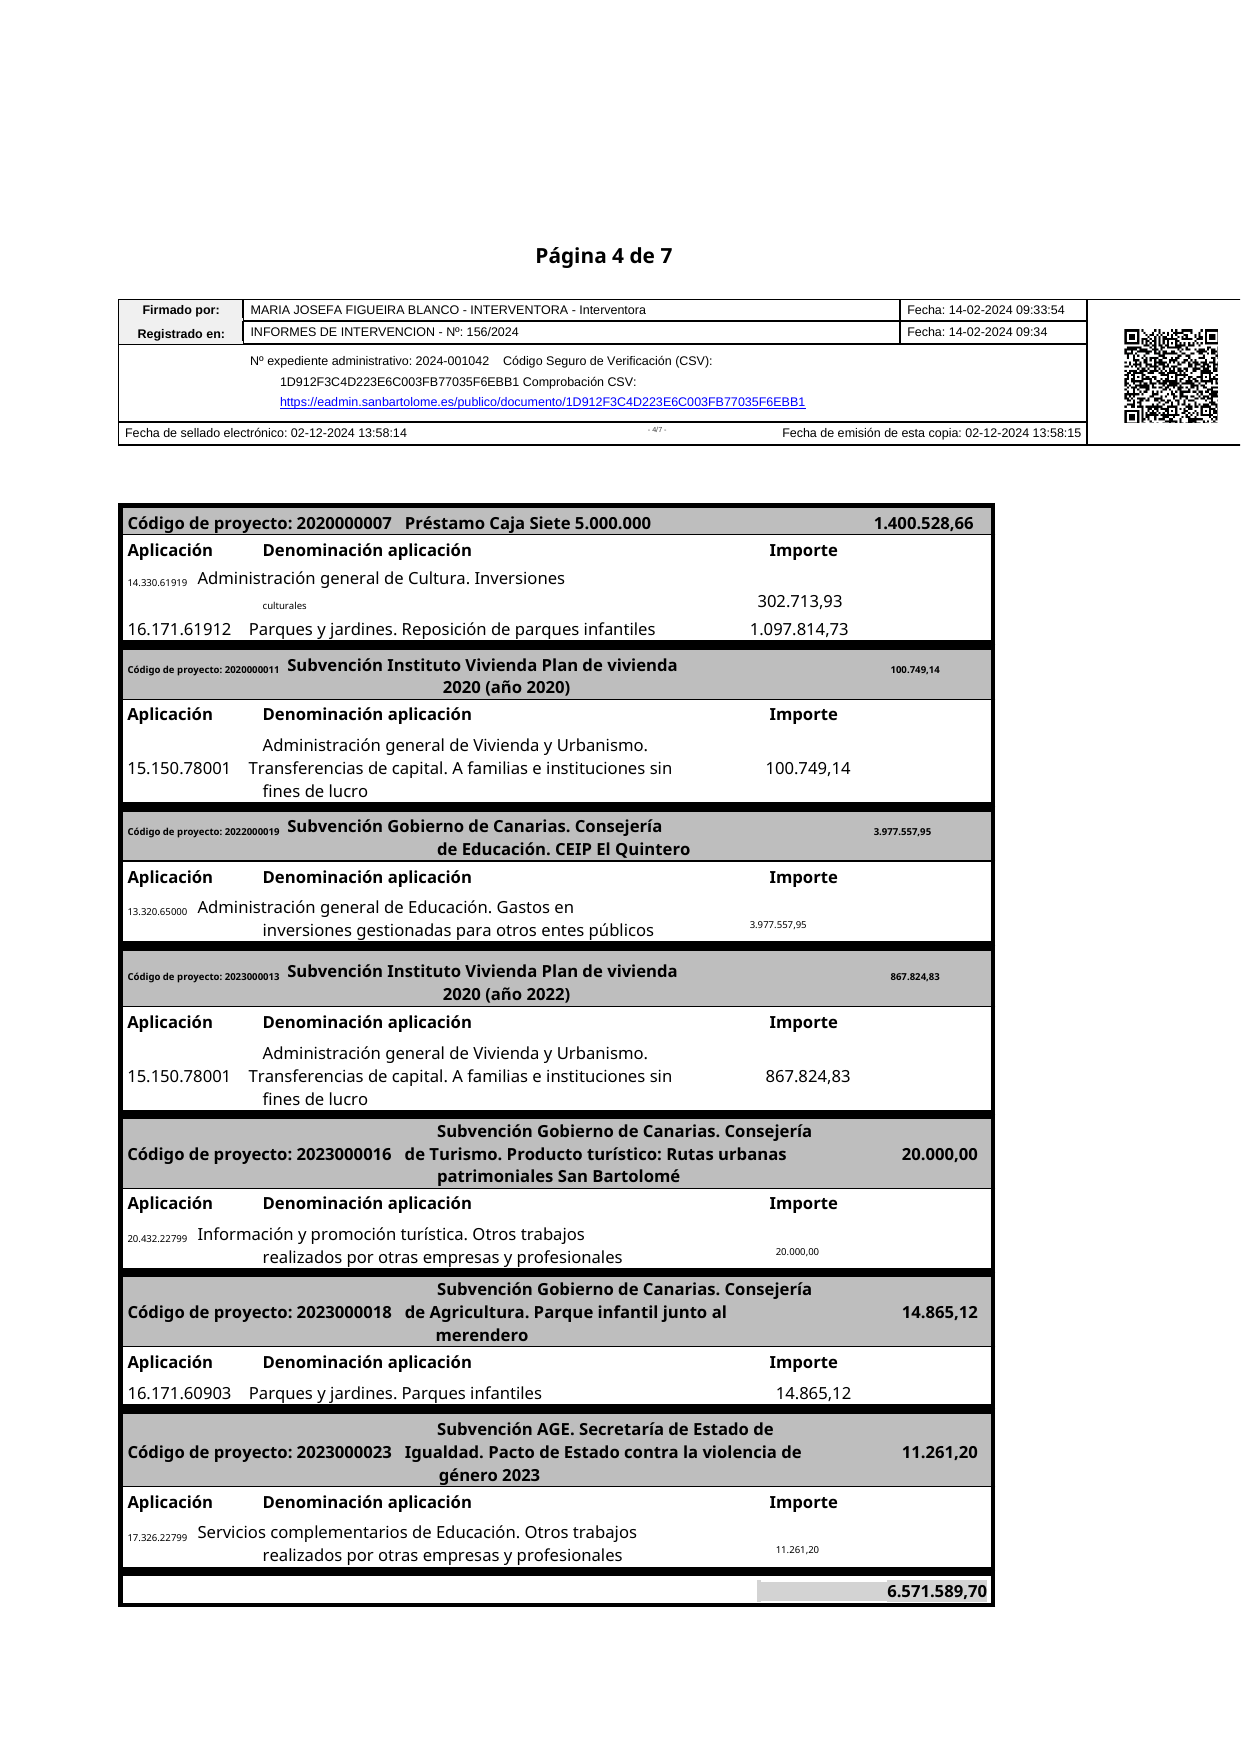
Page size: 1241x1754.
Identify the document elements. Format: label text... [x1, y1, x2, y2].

table_header [1088, 300, 1240, 444]
table_cell Fecha de sellado electrónico: 02-12-2024 13:58:14 - 4/7 - Fecha de emisión de esta copia: 02-12-2024 13:58:15 [119, 423, 1086, 444]
table_header Fecha: 14-02-2024 09:33:54 [901, 300, 1086, 320]
text Página 4 de 7 [279, 241, 928, 270]
table_cell Subvención AGE. Secretaría de Estado de Código de proyecto: 2023000023 Igualdad. Pacto de Estado contra la violencia de 11.261,20 género 2023 [123, 1414, 991, 1486]
table_cell Aplicación Denominación aplicación Importe 17.326.22799 Servicios complementarios de Educación. Otros trabajos realizados por otras empresas y profesionales 11.261,20 [123, 1487, 991, 1567]
table_cell Aplicación Denominación aplicación Importe 13.320.65000 Administración general de Educación. Gastos en inversiones gestionadas para otros entes públicos 3.977.557,95 [123, 862, 991, 941]
table_cell Código de proyecto: 2022000019 Subvención Gobierno de Canarias. Consejería 3.977.557,95 de Educación. CEIP El Quintero [123, 812, 991, 860]
table_cell Aplicación Denominación aplicación Importe 16.171.60903 Parques y jardines. Parques infantiles 14.865,12 [123, 1347, 991, 1404]
table_cell Código de proyecto: 2023000013 Subvención Instituto Vivienda Plan de vivienda 867.824,83 2020 (año 2022) [123, 951, 991, 1006]
table_cell Subvención Gobierno de Canarias. Consejería Código de proyecto: 2023000016 de Turismo. Producto turístico: Rutas urbanas 20.000,00 patrimoniales San Bartolomé [123, 1119, 991, 1188]
table_cell Fecha: 14-02-2024 09:34 [901, 322, 1086, 343]
table_cell Aplicación Denominación aplicación Importe Administración general de Vivienda y Urbanismo. 15.150.78001 Transferencias de capital. A familias e instituciones sin 100.749,14 fines de lucro [123, 700, 991, 802]
table_cell Registrado en: [119, 324, 242, 341]
table_cell Nº expediente administrativo: 2024-001042 Código Seguro de Verificación (CSV): 1D912F3C4D223E6C003FB77035F6EBB1 Comprobación CSV: https://eadmin.sanbartolome.es/publico/documento/1D912F3C4D223E6C003FB77035F6EBB1 [119, 345, 1086, 421]
table_header MARIA JOSEFA FIGUEIRA BLANCO - INTERVENTORA - Interventora [244, 300, 899, 320]
table_cell Aplicación Denominación aplicación Importe 20.432.22799 Información y promoción turística. Otros trabajos realizados por otras empresas y profesionales 20.000,00 [123, 1189, 991, 1268]
table_header Código de proyecto: 2020000007 Préstamo Caja Siete 5.000.000 1.400.528,66 [123, 508, 991, 534]
table_cell Subvención Gobierno de Canarias. Consejería Código de proyecto: 2023000018 de Agricultura. Parque infantil junto al 14.865,12 merendero [123, 1277, 991, 1346]
table_header Firmado por: [119, 300, 242, 318]
table_cell Aplicación Denominación aplicación Importe Administración general de Vivienda y Urbanismo. 15.150.78001 Transferencias de capital. A familias e instituciones sin 867.824,83 fines de lucro [123, 1007, 991, 1110]
table_cell Aplicación Denominación aplicación Importe 14.330.61919 Administración general de Cultura. Inversiones culturales 302.713,93 16.171.61912 Parques y jardines. Reposición de parques infantiles 1.097.814,73 [123, 535, 991, 640]
table_cell Código de proyecto: 2020000011 Subvención Instituto Vivienda Plan de vivienda 100.749,14 2020 (año 2020) [123, 650, 991, 699]
table_cell 6.571.589,70 [123, 1576, 991, 1603]
table_cell INFORMES DE INTERVENCION - Nº: 156/2024 [244, 322, 899, 343]
